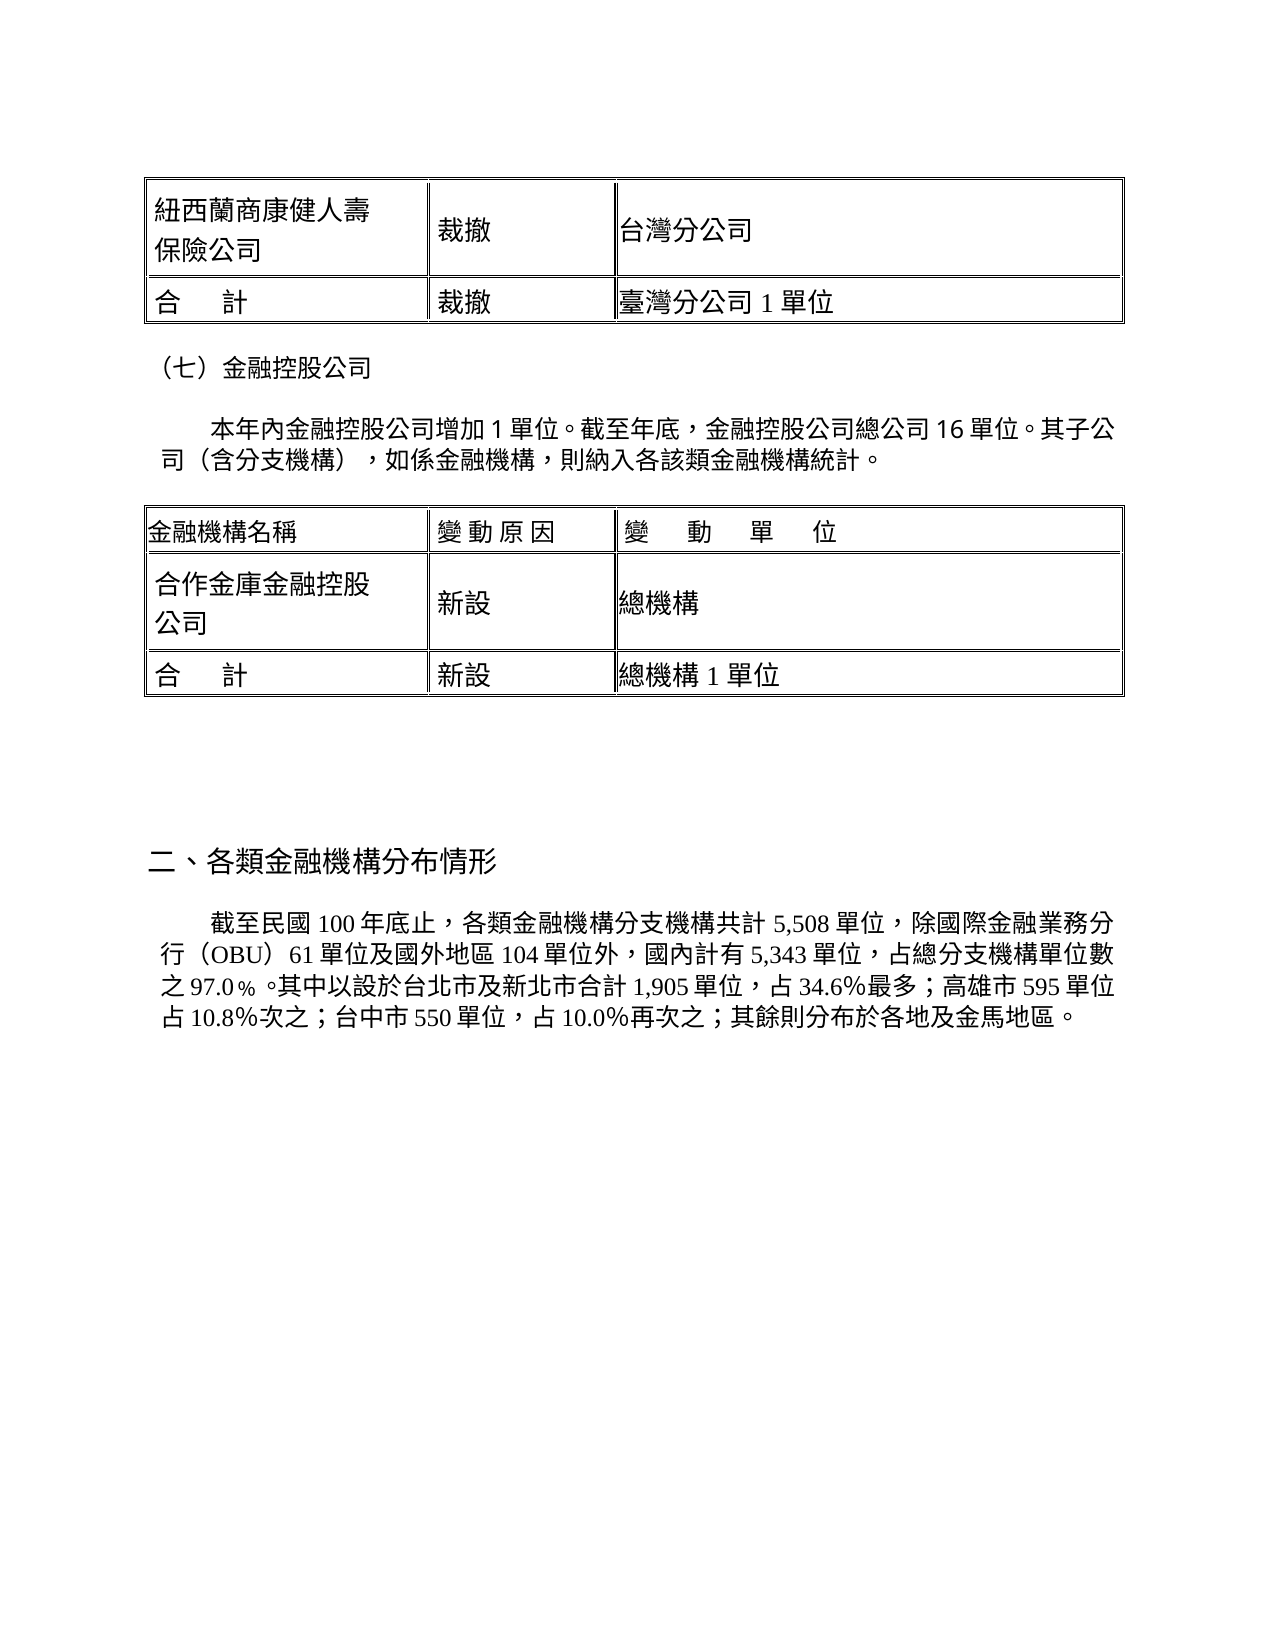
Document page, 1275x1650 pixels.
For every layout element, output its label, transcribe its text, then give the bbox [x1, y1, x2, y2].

table_cell 裁撤 [429, 278, 616, 321]
text 本年內金融控股公司增加1單位。截至年底，金融控股公司總公司16單位。其子公司（含分支機構），如係金融機構，則納入各該類金融機構統計。 [160, 413, 1115, 476]
table_cell 合 計 [145, 275, 428, 321]
table_cell 總機構 1 單位 [616, 649, 1122, 694]
table_cell 合作金庫金融控股 公司 [147, 551, 427, 648]
table_cell 裁撤 [429, 180, 616, 275]
table_cell 新設 [430, 554, 614, 648]
text （七）金融控股公司 [148, 353, 1127, 384]
table_cell 台灣分公司 [616, 180, 1122, 275]
table_cell 新設 [429, 652, 616, 694]
text 二、各類金融機構分布情形 [148, 847, 1127, 878]
table_header 變 動 單 位 [616, 508, 1122, 551]
table_header 金融機構名稱 [147, 508, 428, 551]
table_cell 合 計 [147, 649, 428, 694]
table_cell 總機構 [618, 551, 1122, 648]
table_cell 臺灣分公司 1 單位 [616, 275, 1123, 321]
text 截至民國100年底止，各類金融機構分支機構共計5,508單位，除國際金融業務分行（OBU）61單位及國外地區104單位外，國內計有5,343單位，占總分支機構單位數之97.0﹪。其中以設於台北市及新北市合計1,905單位，占34.6％最多；高雄市595單位，占10.8％次之；台中市550單位，占10.0％再次之；其餘則分布於各地及金馬地區。 [160, 908, 1115, 1033]
table_header 變 動 原 因 [429, 508, 616, 551]
table_cell 紐西蘭商康健人壽 保險公司 [147, 180, 428, 275]
